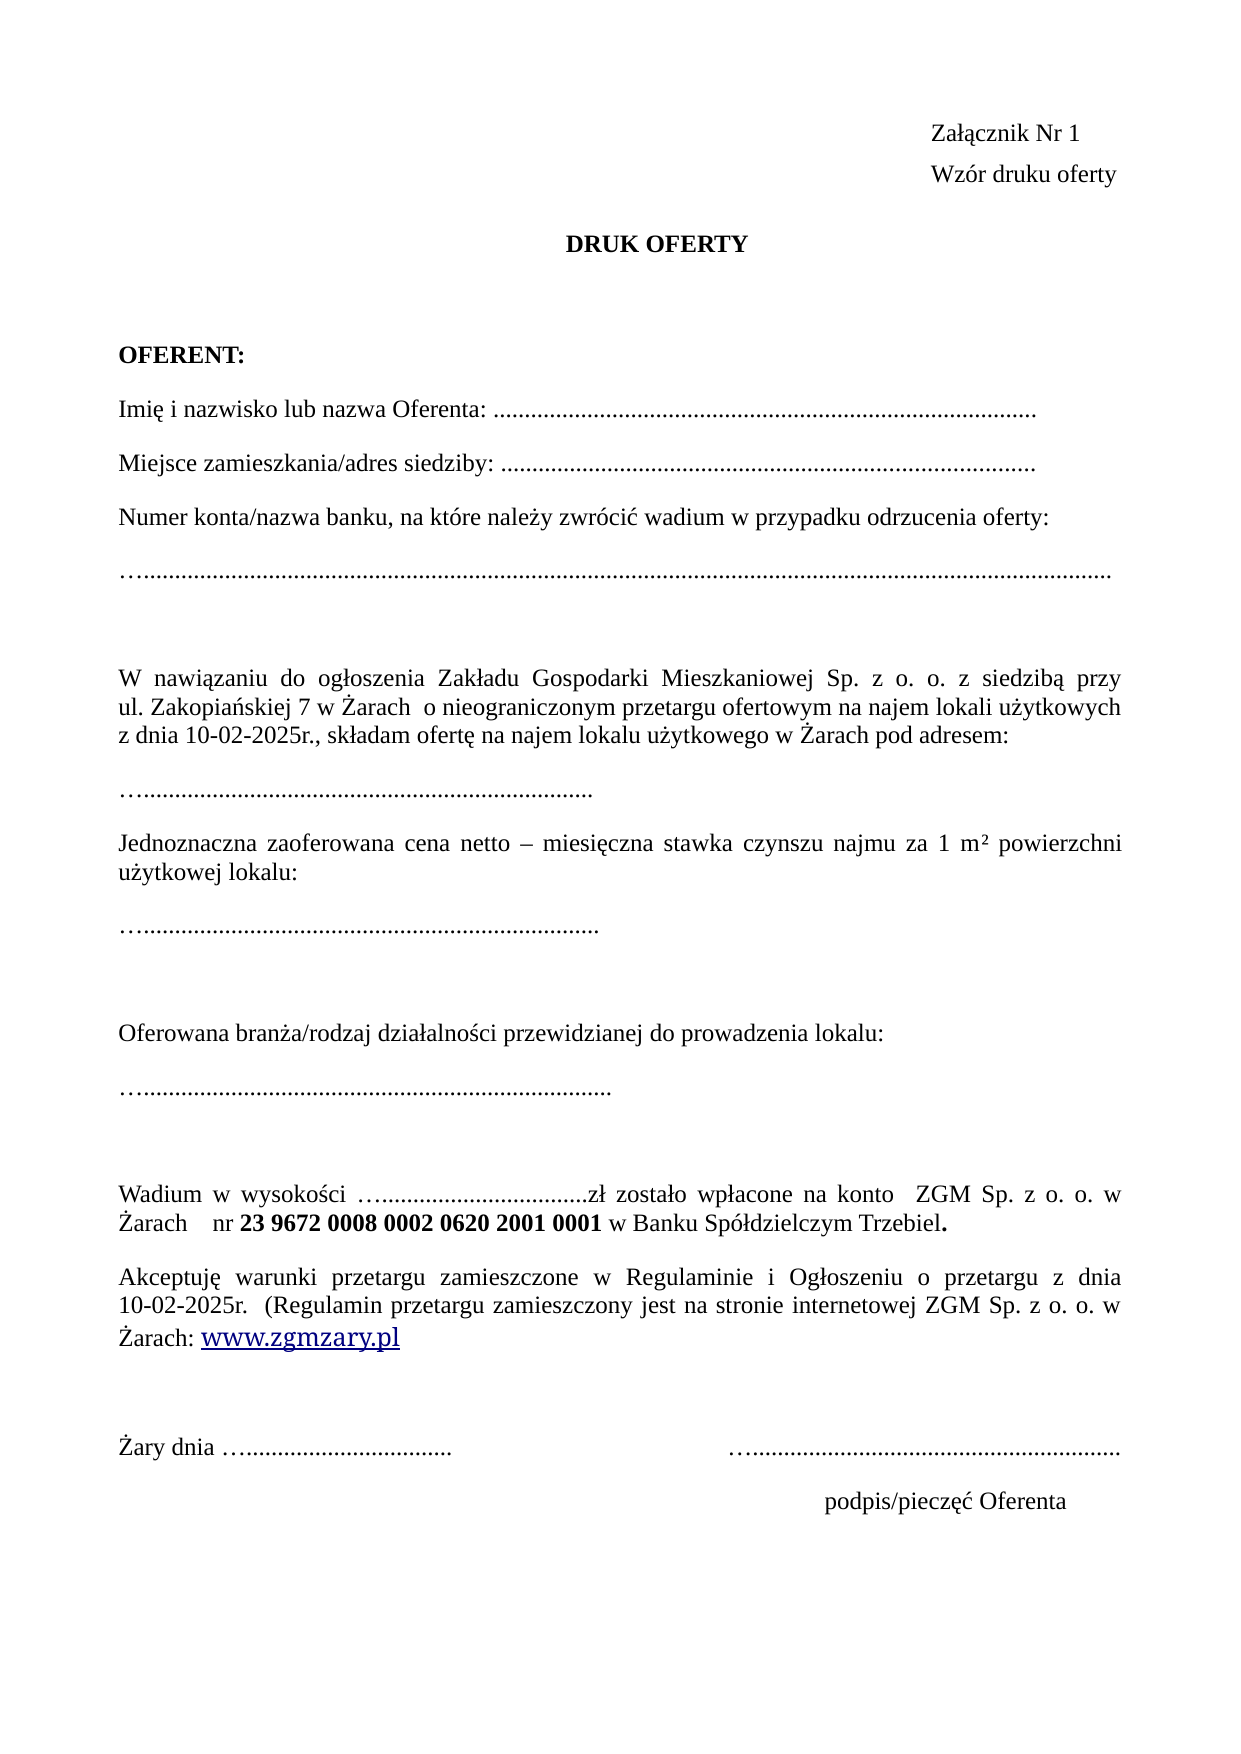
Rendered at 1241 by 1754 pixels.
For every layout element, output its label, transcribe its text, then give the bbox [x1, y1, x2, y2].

text Załącznik Nr 1 [118, 118, 1122, 147]
text Wadium w wysokości ….................................zł zostało wpłacone na konto ZGM Sp. z o. o. w Żarach nr 23 9672 0008 0002 0620 2001 0001 w Banku Spółdzielczym Trzebiel. [118, 1179, 1122, 1237]
text …......................................................................... [118, 911, 1122, 939]
text …........................................................................................................................................................... [118, 556, 1122, 584]
text Akceptuję warunki przetargu zamieszczone w Regulaminie i Ogłoszeniu o przetargu z dnia 10-02-2025r. (Regulamin przetargu zamieszczony jest na stronie internetowej ZGM Sp. z o. o. w Żarach: www.zgmzary.pl [118, 1262, 1122, 1353]
text Numer konta/nazwa banku, na które należy zwrócić wadium w przypadku odrzucenia oferty: [118, 502, 1122, 531]
text DRUK OFERTY [118, 229, 1122, 258]
text OFERENT: [118, 341, 1122, 369]
text Żary dnia …................................. …........................................................... [118, 1432, 1122, 1461]
text Oferowana branża/rodzaj działalności przewidzianej do prowadzenia lokalu: [118, 1018, 1122, 1047]
text Wzór druku oferty [118, 159, 1122, 217]
text Miejsce zamieszkania/adres siedziby: [118, 448, 1122, 477]
text Imię i nazwisko lub nazwa Oferenta: [118, 394, 1122, 423]
text …........................................................................... [118, 1072, 1122, 1101]
text podpis/pieczęć Oferenta [118, 1486, 1122, 1515]
text Jednoznaczna zaoferowana cena netto – miesięczna stawka czynszu najmu za 1 m² powierzchni użytkowej lokalu: [118, 828, 1122, 886]
text …........................................................................ [118, 774, 1122, 803]
text W nawiązaniu do ogłoszenia Zakładu Gospodarki Mieszkaniowej Sp. z o. o. z siedzibą przy ul. Zakopiańskiej 7 w Żarach o nieograniczonym przetargu ofertowym na najem lokali użytkowych z dnia 10-02-2025r., składam ofertę na najem lokalu użytkowego w Żarach pod adresem: [118, 663, 1122, 749]
